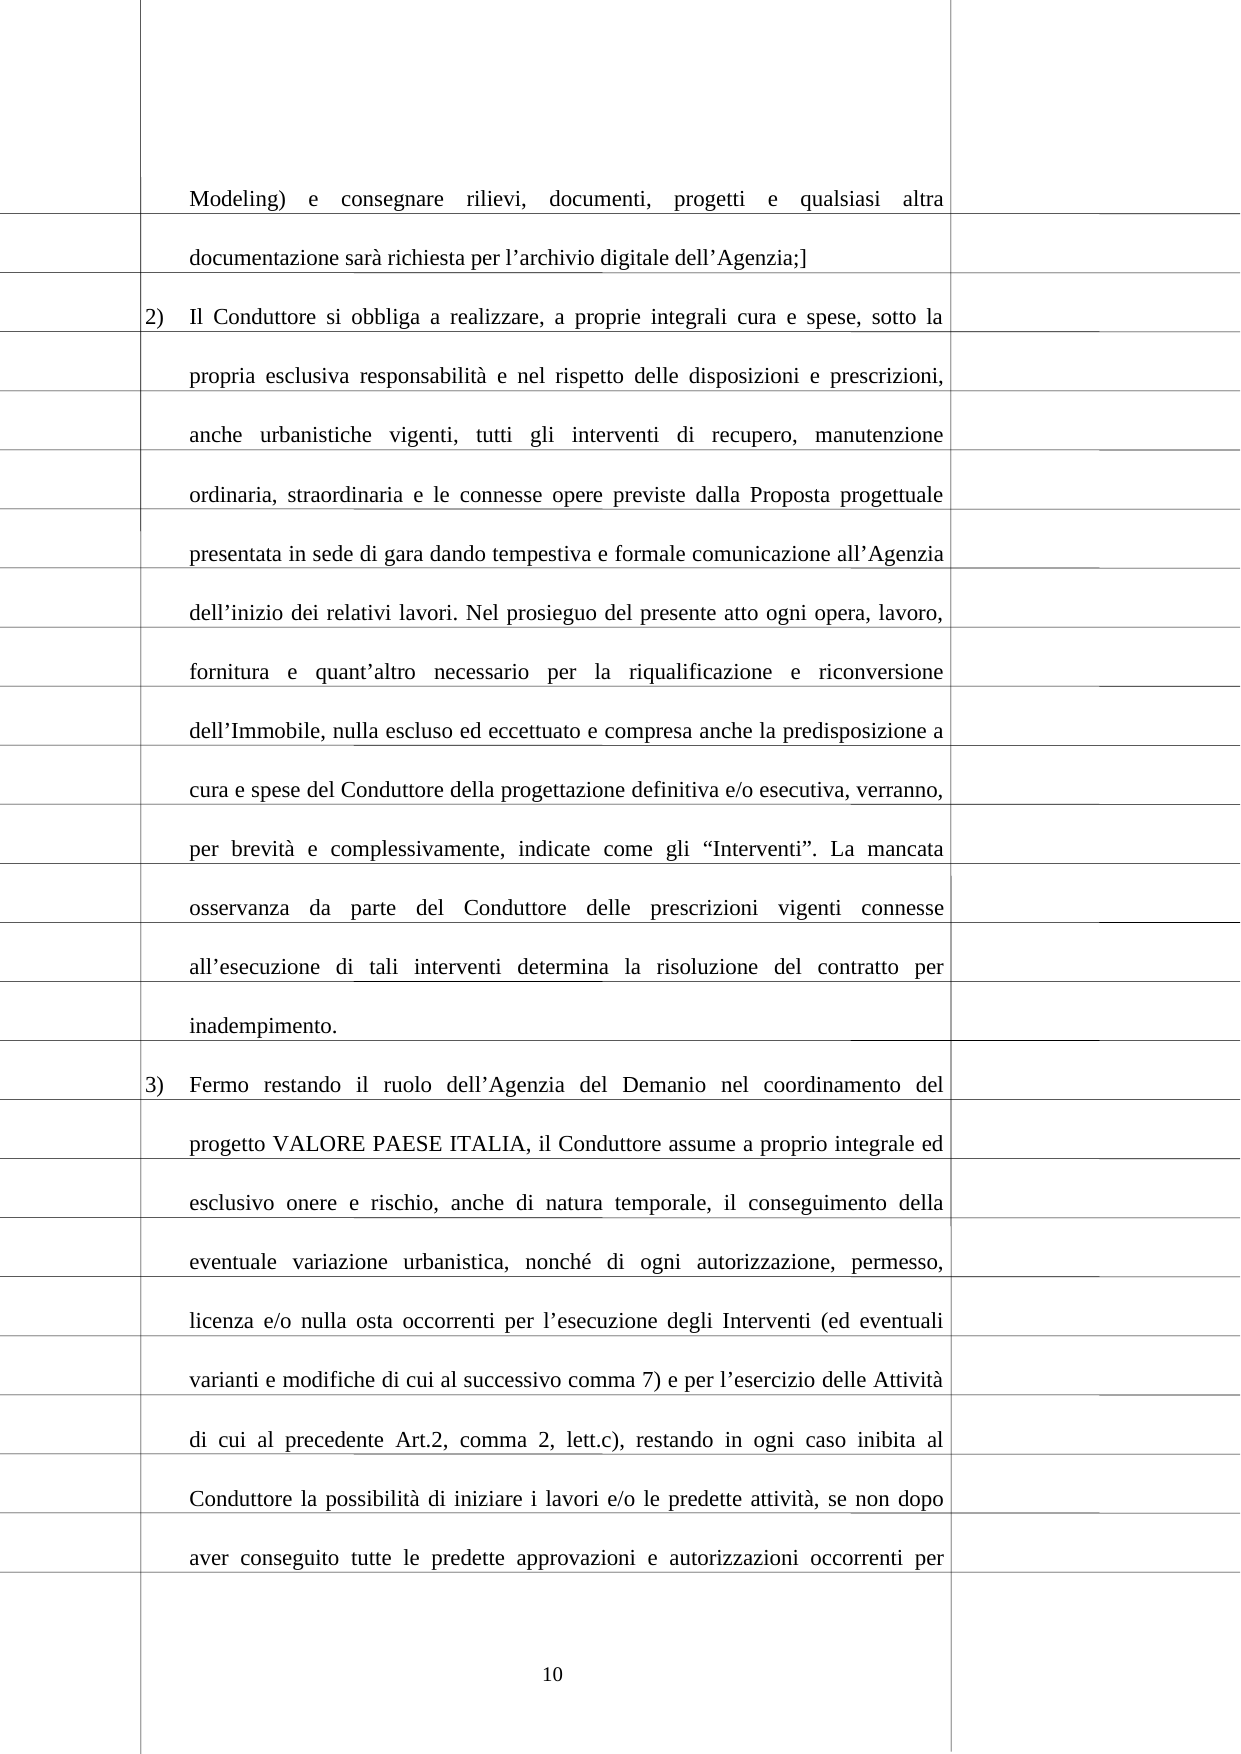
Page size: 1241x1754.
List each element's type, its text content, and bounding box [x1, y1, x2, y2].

list all’esecuzione di tali interventi determina la risoluzione del contratto per [145, 923, 945, 981]
list esclusivo onere e rischio, anche di natura temporale, il conseguimento della [145, 1159, 945, 1217]
list Il Conduttore si obbliga a realizzare, a proprie integrali cura e spese, sotto la [145, 278, 945, 331]
list aver conseguito tutte le predette approvazioni e autorizzazioni occorrenti per [145, 1514, 945, 1571]
list dell’inizio dei relativi lavori. Nel prosieguo del presente atto ogni opera, lavoro, [145, 569, 945, 626]
list fornitura e quant’altro necessario per la riqualificazione e riconversione [145, 628, 945, 685]
list progetto VALORE PAESE ITALIA, il Conduttore assume a proprio integrale ed [145, 1100, 945, 1158]
list Fermo restando il ruolo dell’Agenzia del Demanio nel coordinamento del [145, 1045, 945, 1099]
list ordinaria, straordinaria e le connesse opere previste dalla Proposta progettuale [145, 451, 945, 508]
text documentazione sarà richiesta per l’archivio digitale dell’Agenzia;] [189, 214, 945, 272]
list eventuale variazione urbanistica, nonché di ogni autorizzazione, permesso, [145, 1218, 945, 1276]
list inadempimento. [145, 982, 945, 1040]
list osservanza da parte del Conduttore delle prescrizioni vigenti connesse [145, 864, 945, 922]
list per brevità e complessivamente, indicate come gli “Interventi”. La mancata [145, 805, 945, 863]
list cura e spese del Conduttore della progettazione definitiva e/o esecutiva, verranno, [145, 746, 945, 803]
list presentata in sede di gara dando tempestiva e formale comunicazione all’Agenzia [145, 510, 945, 567]
list licenza e/o nulla osta occorrenti per l’esecuzione degli Interventi (ed eventuali [145, 1277, 945, 1335]
list anche urbanistiche vigenti, tutti gli interventi di recupero, manutenzione [145, 392, 945, 449]
list propria esclusiva responsabilità e nel rispetto delle disposizioni e prescrizioni, [145, 332, 945, 390]
list Conduttore la possibilità di iniziare i lavori e/o le predette attività, se non dopo [145, 1455, 945, 1512]
list varianti e modifiche di cui al successivo comma 7) e per l’esercizio delle Attività [145, 1337, 945, 1394]
list di cui al precedente Art.2, comma 2, lett.c), restando in ogni caso inibita al [145, 1396, 945, 1453]
list dell’Immobile, nulla escluso ed eccettuato e compresa anche la predisposizione a [145, 687, 945, 745]
text Modeling) e consegnare rilievi, documenti, progetti e qualsiasi altra [189, 159, 945, 213]
